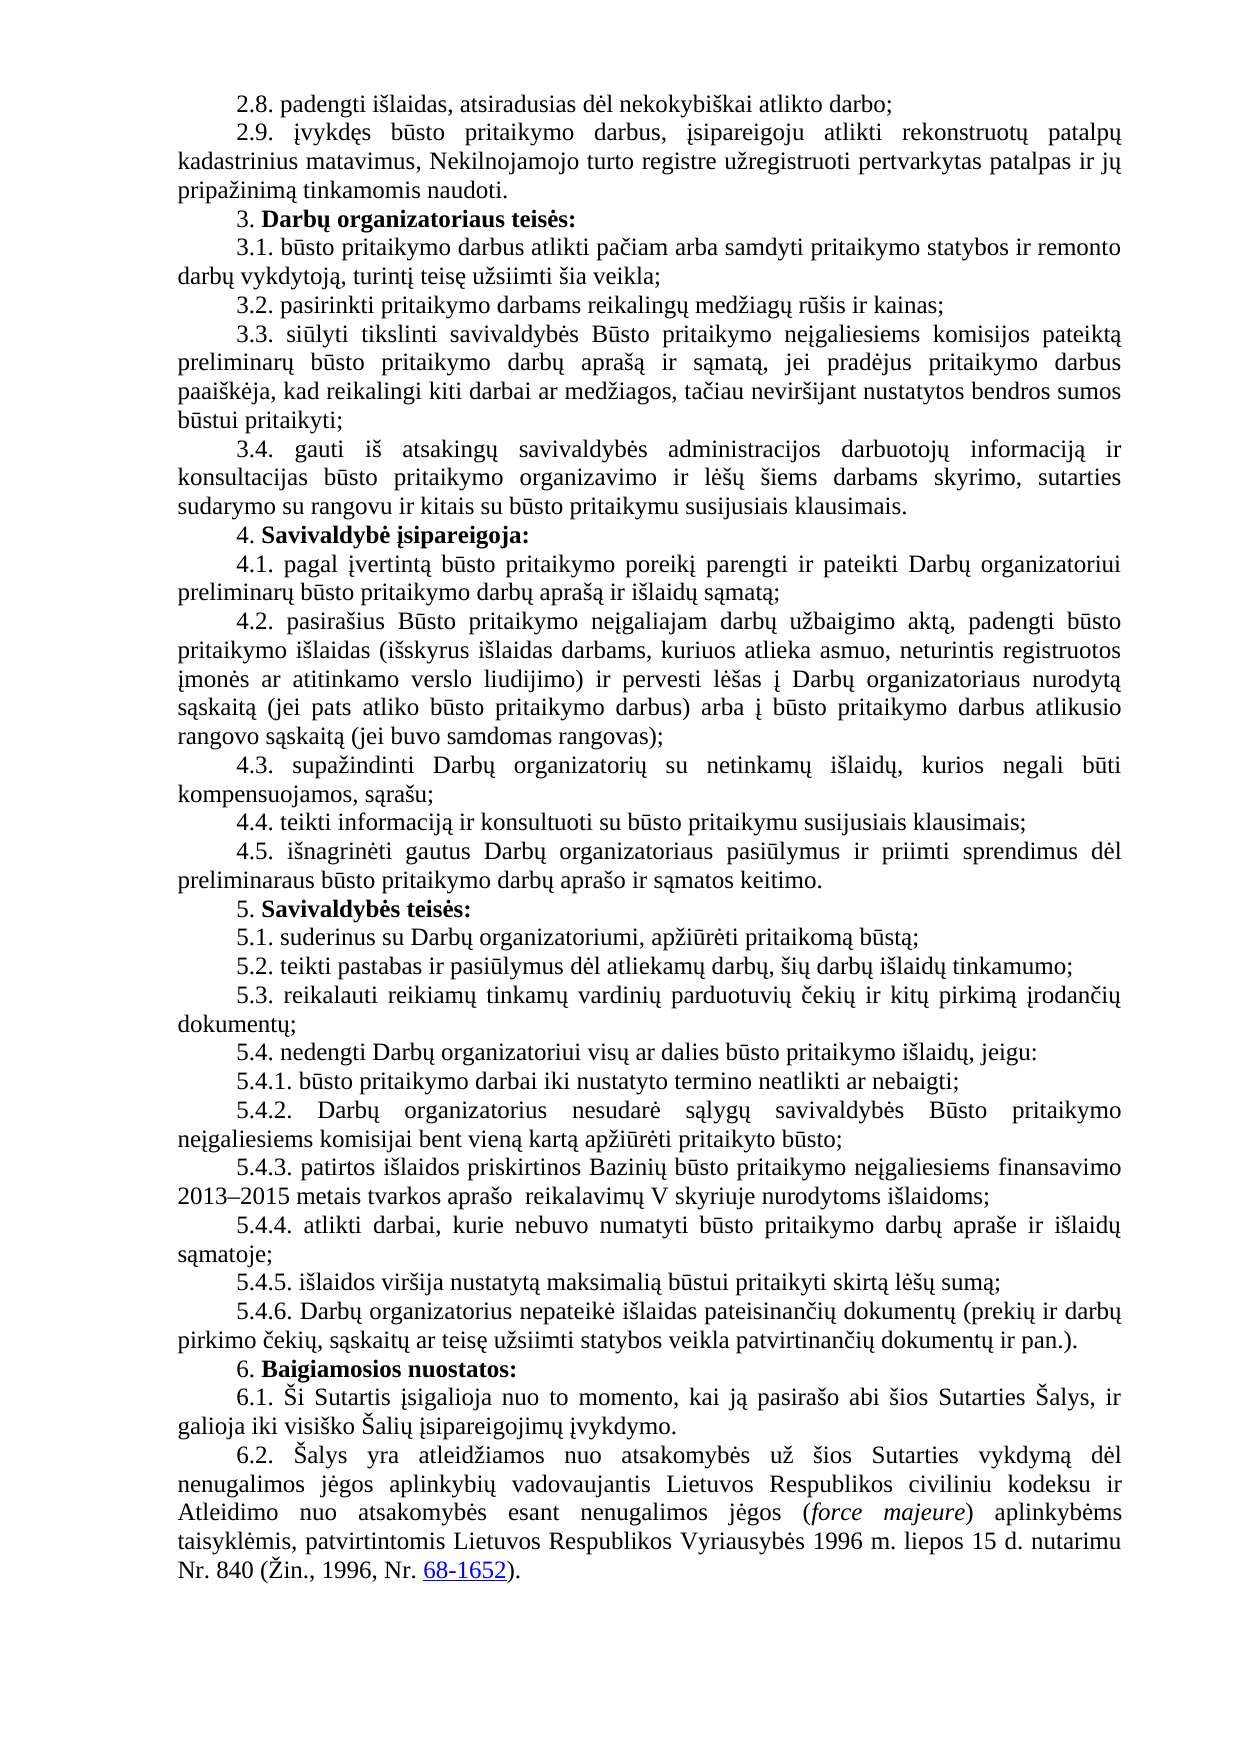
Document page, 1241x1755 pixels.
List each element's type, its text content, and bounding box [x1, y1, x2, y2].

text 5.4.4. atlikti darbai, kurie nebuvo numatyti būsto pritaikymo darbų apraše ir išlaidų sąmatoje; [177, 1210, 1122, 1267]
text 5.3. reikalauti reikiamų tinkamų vardinių parduotuvių čekių ir kitų pirkimą įrodančių dokumentų; [177, 980, 1122, 1037]
text 3.3. siūlyti tikslinti savivaldybės Būsto pritaikymo neįgaliesiems komisijos pateiktą preliminarų būsto pritaikymo darbų aprašą ir sąmatą, jei pradėjus pritaikymo darbus paaiškėja, kad reikalingi kiti darbai ar medžiagos, tačiau neviršijant nustatytos bendros sumos būstui pritaikyti; [177, 319, 1122, 434]
text 5.4. nedengti Darbų organizatoriui visų ar dalies būsto pritaikymo išlaidų, jeigu: [177, 1037, 1122, 1066]
text 3.1. būsto pritaikymo darbus atlikti pačiam arba samdyti pritaikymo statybos ir remonto darbų vykdytoją, turintį teisę užsiimti šia veikla; [177, 232, 1122, 290]
text 4.5. išnagrinėti gautus Darbų organizatoriaus pasiūlymus ir priimti sprendimus dėl preliminaraus būsto pritaikymo darbų aprašo ir sąmatos keitimo. [177, 836, 1122, 894]
text 4.2. pasirašius Būsto pritaikymo neįgaliajam darbų užbaigimo aktą, padengti būsto pritaikymo išlaidas (išskyrus išlaidas darbams, kuriuos atlieka asmuo, neturintis registruotos įmonės ar atitinkamo verslo liudijimo) ir pervesti lėšas į Darbų organizatoriaus nurodytą sąskaitą (jei pats atliko būsto pritaikymo darbus) arba į būsto pritaikymo darbus atlikusio rangovo sąskaitą (jei buvo samdomas rangovas); [177, 606, 1122, 750]
text 6.1. Ši Sutartis įsigalioja nuo to momento, kai ją pasirašo abi šios Sutarties Šalys, ir galioja iki visiško Šalių įsipareigojimų įvykdymo. [177, 1382, 1122, 1440]
text 5.4.1. būsto pritaikymo darbai iki nustatyto termino neatlikti ar nebaigti; [177, 1066, 1122, 1095]
text 3.4. gauti iš atsakingų savivaldybės administracijos darbuotojų informaciją ir konsultacijas būsto pritaikymo organizavimo ir lėšų šiems darbams skyrimo, sutarties sudarymo su rangovu ir kitais su būsto pritaikymu susijusiais klausimais. [177, 434, 1122, 520]
text 4.3. supažindinti Darbų organizatorių su netinkamų išlaidų, kurios negali būti kompensuojamos, sąrašu; [177, 750, 1122, 807]
text 6.2. Šalys yra atleidžiamos nuo atsakomybės už šios Sutarties vykdymą dėl nenugalimos jėgos aplinkybių vadovaujantis Lietuvos Respublikos civiliniu kodeksu ir Atleidimo nuo atsakomybės esant nenugalimos jėgos (force majeure) aplinkybėms taisyklėmis, patvirtintomis Lietuvos Respublikos Vyriausybės 1996 m. liepos 15 d. nutarimu Nr. 840 (Žin., 1996, Nr. 68-1652). [177, 1440, 1122, 1584]
text 3.2. pasirinkti pritaikymo darbams reikalingų medžiagų rūšis ir kainas; [177, 290, 1122, 319]
text 5.4.2. Darbų organizatorius nesudarė sąlygų savivaldybės Būsto pritaikymo neįgaliesiems komisijai bent vieną kartą apžiūrėti pritaikyto būsto; [177, 1095, 1122, 1152]
text 4. Savivaldybė įsipareigoja: [177, 520, 1122, 549]
text 5.4.5. išlaidos viršija nustatytą maksimalią būstui pritaikyti skirtą lėšų sumą; [177, 1267, 1122, 1296]
text 4.1. pagal įvertintą būsto pritaikymo poreikį parengti ir pateikti Darbų organizatoriui preliminarų būsto pritaikymo darbų aprašą ir išlaidų sąmatą; [177, 549, 1122, 606]
text 4.4. teikti informaciją ir konsultuoti su būsto pritaikymu susijusiais klausimais; [177, 807, 1122, 836]
text 5.4.3. patirtos išlaidos priskirtinos Bazinių būsto pritaikymo neįgaliesiems finansavimo 2013–2015 metais tvarkos aprašo reikalavimų V skyriuje nurodytoms išlaidoms; [177, 1152, 1122, 1210]
text 5. Savivaldybės teisės: [177, 894, 1122, 922]
text 5.1. suderinus su Darbų organizatoriumi, apžiūrėti pritaikomą būstą; [177, 922, 1122, 951]
text 5.2. teikti pastabas ir pasiūlymus dėl atliekamų darbų, šių darbų išlaidų tinkamumo; [177, 951, 1122, 980]
text 2.8. padengti išlaidas, atsiradusias dėl nekokybiškai atlikto darbo; [177, 89, 1122, 117]
text 2.9. įvykdęs būsto pritaikymo darbus, įsipareigoju atlikti rekonstruotų patalpų kadastrinius matavimus, Nekilnojamojo turto registre užregistruoti pertvarkytas patalpas ir jų pripažinimą tinkamomis naudoti. [177, 117, 1122, 204]
text 3. Darbų organizatoriaus teisės: [177, 204, 1122, 232]
text 5.4.6. Darbų organizatorius nepateikė išlaidas pateisinančių dokumentų (prekių ir darbų pirkimo čekių, sąskaitų ar teisę užsiimti statybos veikla patvirtinančių dokumentų ir pan.). [177, 1296, 1122, 1354]
text 6. Baigiamosios nuostatos: [177, 1354, 1122, 1382]
